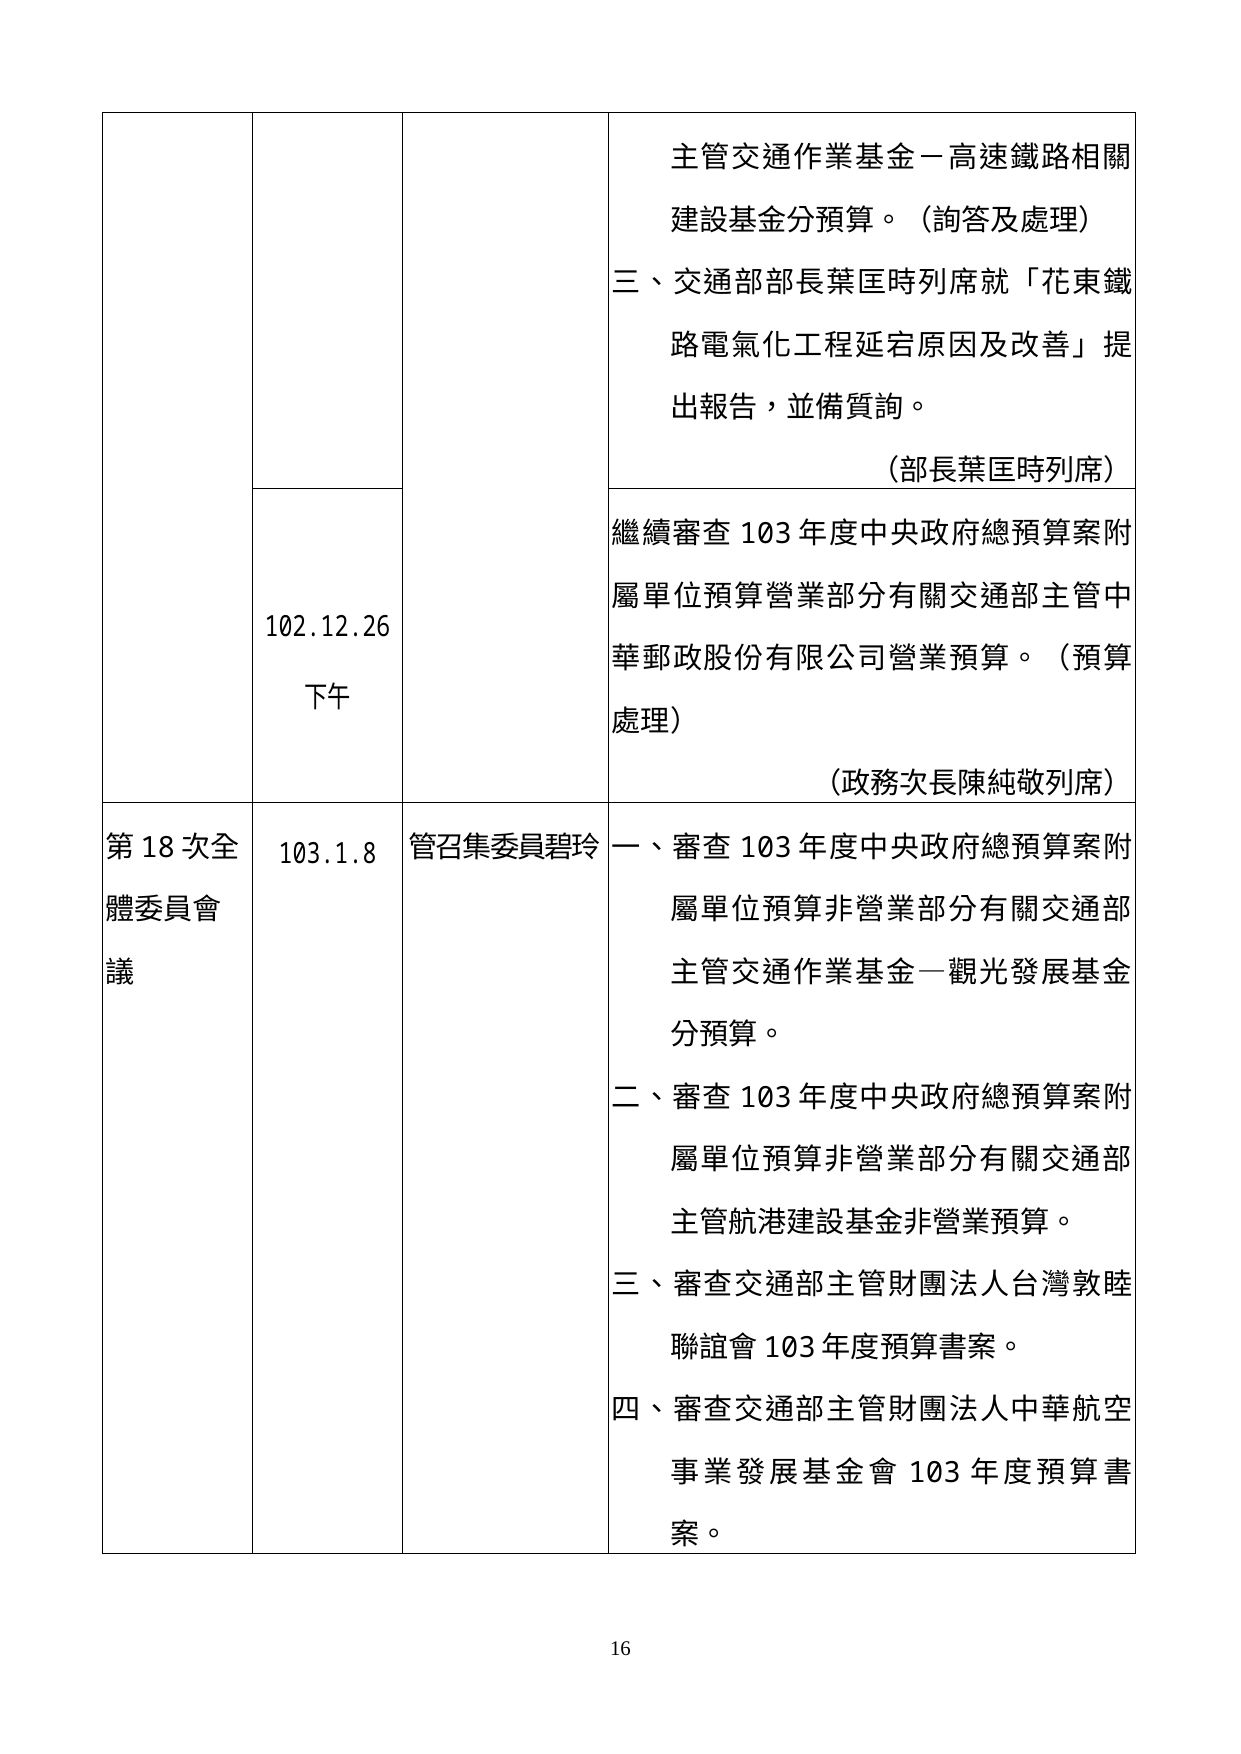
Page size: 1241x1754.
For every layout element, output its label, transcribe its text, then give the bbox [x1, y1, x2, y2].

table_cell 第18次全體委員會議 [103, 803, 252, 1553]
table_cell 一、審查103年度中央政府總預算案附屬單位預算非營業部分有關交通部主管交通作業基金―觀光發展基金分預算。 二、審查103年度中央政府總預算案附屬單位預算非營業部分有關交通部主管航港建設基金非營業預算。 三、審查交通部主管財團法人台灣敦睦聯誼會103年度預算書案。 四、審查交通部主管財團法人中華航空事業發展基金會103年度預算書案。 [609, 803, 1135, 1553]
table_cell [253, 113, 402, 488]
table_cell 主管交通作業基金－高速鐵路相關建設基金分預算。（詢答及處理） 三、交通部部長葉匡時列席就「花東鐵路電氣化工程延宕原因及改善」提出報告，並備質詢。 （部長葉匡時列席） [609, 113, 1135, 488]
table_cell 繼續審查103年度中央政府總預算案附屬單位預算營業部分有關交通部主管中華郵政股份有限公司營業預算。（預算處理） （政務次長陳純敬列席） [609, 489, 1135, 802]
table_cell 103.1.8 [253, 803, 402, 1553]
table_cell [403, 113, 608, 802]
table_cell [103, 113, 252, 802]
table_cell 管召集委員碧玲 [403, 803, 608, 1553]
table_cell 102.12.26 下午 [253, 489, 402, 802]
